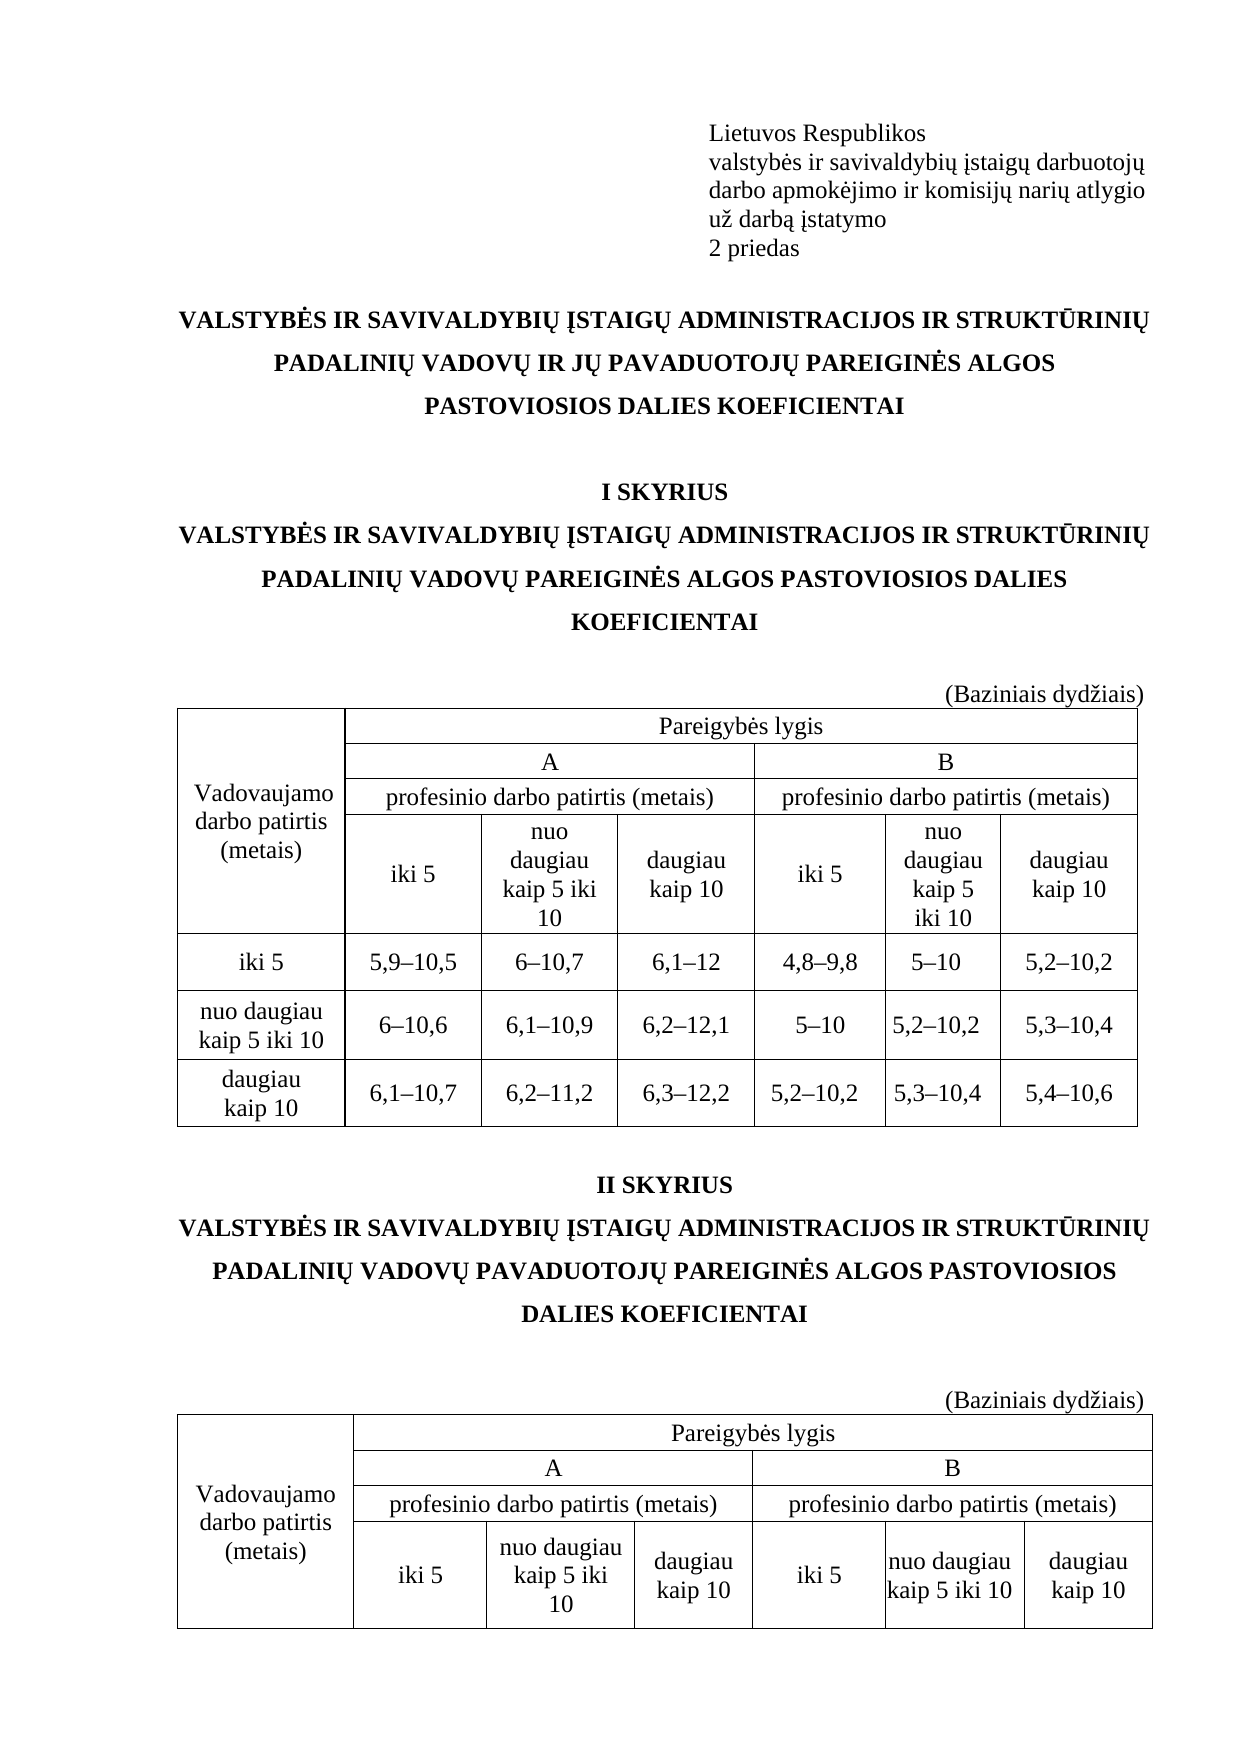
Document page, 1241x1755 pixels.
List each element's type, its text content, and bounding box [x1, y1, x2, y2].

table_cell daugiau kaip 10 [178, 1060, 344, 1126]
table_cell 5,2–10,2 [755, 1060, 885, 1126]
table_cell 6–10,6 [346, 991, 481, 1058]
table_cell profesinio darbo patirtis (metais) [354, 1486, 752, 1521]
table_cell nuo daugiau kaip 5 iki 10 [482, 815, 617, 933]
text (Baziniais dydžiais) [177, 1386, 1152, 1414]
table_cell 6,2–11,2 [482, 1060, 617, 1126]
table_cell 5,4–10,6 [1001, 1060, 1137, 1126]
text darbo apmokėjimo ir komisijų narių atlygio [709, 176, 1152, 204]
table_cell iki 5 [753, 1522, 885, 1628]
table_cell iki 5 [354, 1522, 486, 1628]
table_cell nuo daugiau kaip 5 iki 10 [487, 1522, 634, 1628]
text VALSTYBĖS IR SAVIVALDYBIŲ ĮSTAIGŲ ADMINISTRACIJOS IR STRUKTŪRINIŲ PADALINIŲ VADOVŲ PAREIGINĖS ALGOS PASTOVIOSIOS DALIES KOEFICIENTAI [177, 521, 1152, 636]
table_cell profesinio darbo patirtis (metais) [753, 1486, 1152, 1521]
table_cell daugiau kaip 10 [1001, 815, 1137, 933]
table_header Vadovaujamo darbo patirtis (metais) [178, 709, 344, 933]
table_cell iki 5 [755, 815, 885, 933]
text Lietuvos Respublikos [709, 118, 1152, 147]
table_header Pareigybės lygis [346, 709, 1137, 743]
table_cell 6,1–12 [618, 934, 754, 990]
table_cell A [346, 744, 754, 778]
table_cell 5,3–10,4 [1001, 991, 1137, 1058]
text I SKYRIUS [177, 477, 1152, 506]
table_cell 6–10,7 [482, 934, 617, 990]
table_cell 6,3–12,2 [618, 1060, 754, 1126]
table_cell profesinio darbo patirtis (metais) [755, 779, 1137, 814]
table_cell daugiau kaip 10 [1025, 1522, 1152, 1628]
text VALSTYBĖS IR SAVIVALDYBIŲ ĮSTAIGŲ ADMINISTRACIJOS IR STRUKTŪRINIŲ PADALINIŲ VADOVŲ IR JŲ PAVADUOTOJŲ PAREIGINĖS ALGOS PASTOVIOSIOS DALIES KOEFICIENTAI [177, 305, 1152, 420]
text VALSTYBĖS IR SAVIVALDYBIŲ ĮSTAIGŲ ADMINISTRACIJOS IR STRUKTŪRINIŲ PADALINIŲ VADOVŲ PAVADUOTOJŲ PAREIGINĖS ALGOS PASTOVIOSIOS DALIES KOEFICIENTAI [177, 1213, 1152, 1328]
table_cell nuo daugiau kaip 5 iki 10 [886, 815, 1000, 933]
text (Baziniais dydžiais) [177, 679, 1152, 707]
table_cell iki 5 [346, 815, 481, 933]
table_cell profesinio darbo patirtis (metais) [346, 779, 754, 814]
text 2 priedas [177, 233, 1152, 262]
table_cell nuo daugiau kaip 5 iki 10 [886, 1522, 1024, 1628]
table_cell iki 5 [178, 934, 344, 990]
table_cell 5–10 [755, 991, 885, 1058]
text už darbą įstatymo [709, 204, 1152, 233]
table_cell 6,1–10,9 [482, 991, 617, 1058]
table_cell 6,1–10,7 [346, 1060, 481, 1126]
text valstybės ir savivaldybių įstaigų darbuotojų [709, 147, 1152, 176]
table_cell 5–10 [886, 934, 1000, 990]
table_cell daugiau kaip 10 [635, 1522, 752, 1628]
table_cell A [354, 1451, 752, 1485]
table_cell 4,8–9,8 [755, 934, 885, 990]
table_cell daugiau kaip 10 [618, 815, 754, 933]
table_cell 5,9–10,5 [346, 934, 481, 990]
table_cell 5,3–10,4 [886, 1060, 1000, 1126]
table_cell 5,2–10,2 [1001, 934, 1137, 990]
table_cell 5,2–10,2 [886, 991, 1000, 1058]
table_cell B [753, 1451, 1152, 1485]
table_cell B [755, 744, 1137, 778]
table_header Vadovaujamo darbo patirtis (metais) [178, 1415, 353, 1628]
table_cell nuo daugiau kaip 5 iki 10 [178, 991, 344, 1058]
text II SKYRIUS [177, 1170, 1152, 1199]
table_header Pareigybės lygis [354, 1415, 1152, 1450]
table_cell 6,2–12,1 [618, 991, 754, 1058]
